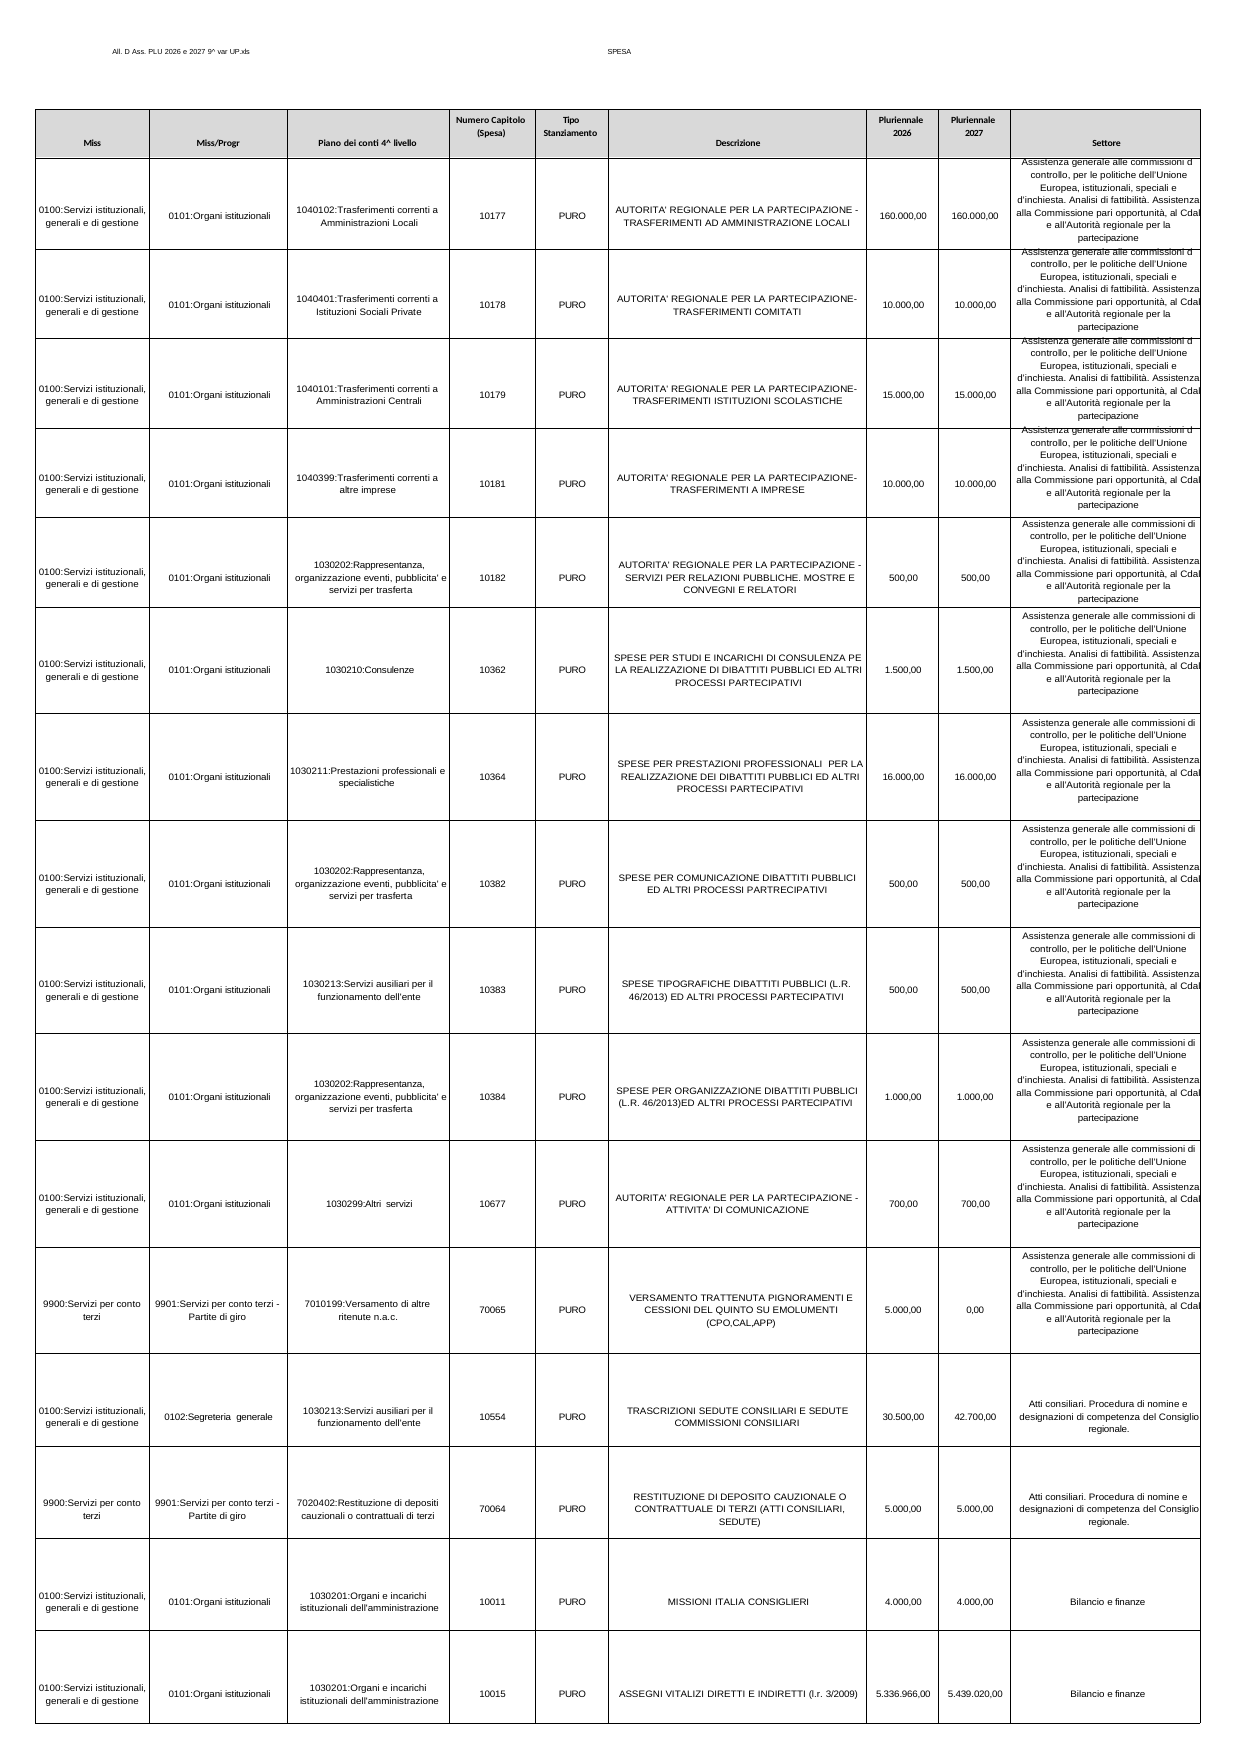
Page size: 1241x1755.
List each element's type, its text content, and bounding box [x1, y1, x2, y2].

table_cell 1030201:Organi e incarichi istituzionali dell'amministrazione [288, 1631, 449, 1723]
table_cell VERSAMENTO TRATTENUTA PIGNORAMENTI E CESSIONI DEL QUINTO SU EMOLUMENTI (CPO,CAL,APP) [609, 1248, 866, 1353]
table_cell PURO [536, 518, 608, 606]
table_cell 1030211:Prestazioni professionali e specialistiche [288, 714, 449, 820]
table_cell 0101:Organi istituzionali [150, 518, 287, 606]
table_cell 0100:Servizi istituzionali, generali e di gestione [36, 1034, 149, 1140]
table_cell AUTORITA' REGIONALE PER LA PARTECIPAZIONE- TRASFERIMENTI A IMPRESE [609, 429, 866, 517]
table_cell 1030202:Rappresentanza, organizzazione eventi, pubblicita' e servizi per trasferta [288, 1034, 449, 1140]
table_cell 1040401:Trasferimenti correnti a Istituzioni Sociali Private [288, 250, 449, 338]
table_cell PURO [536, 1539, 608, 1630]
table_cell 0101:Organi istituzionali [150, 250, 287, 338]
table_cell 10.000,00 [939, 250, 1010, 338]
table_cell 10181 [450, 429, 535, 517]
table_header Descrizione [609, 110, 866, 157]
table_cell 700,00 [867, 1141, 938, 1246]
table_cell 1.500,00 [867, 608, 938, 713]
table_cell 1030213:Servizi ausiliari per il funzionamento dell'ente [288, 928, 449, 1033]
table_cell 0100:Servizi istituzionali, generali e di gestione [36, 608, 149, 713]
table_cell 7010199:Versamento di altre ritenute n.a.c. [288, 1248, 449, 1353]
table_cell Assistenza generale alle commissioni d controllo, per le politiche dell’Unione Europea, istituzionali, speciali e d’inchiesta. Analisi di fattibilità. Assistenza alla Commissione pari opportunità, al Cdal e all’Autorità regionale per la partecipazione [1011, 339, 1200, 427]
table_cell 0100:Servizi istituzionali, generali e di gestione [36, 250, 149, 338]
table_cell PURO [536, 1141, 608, 1246]
table_cell Assistenza generale alle commissioni di controllo, per le politiche dell’Unione Europea, istituzionali, speciali e d’inchiesta. Analisi di fattibilità. Assistenza alla Commissione pari opportunità, al Cdal e all’Autorità regionale per la partecipazione [1011, 1141, 1200, 1246]
table_cell 0101:Organi istituzionali [150, 429, 287, 517]
table_cell 9900:Servizi per conto terzi [36, 1447, 149, 1538]
table_cell 0100:Servizi istituzionali, generali e di gestione [36, 159, 149, 249]
table_cell 9900:Servizi per conto terzi [36, 1248, 149, 1353]
table_cell 70064 [450, 1447, 535, 1538]
table_cell 9901:Servizi per conto terzi - Partite di giro [150, 1447, 287, 1538]
table_cell 10677 [450, 1141, 535, 1246]
table_header Miss/Progr [150, 110, 287, 157]
table_cell 0101:Organi istituzionali [150, 608, 287, 713]
table_cell 7020402:Restituzione di depositi cauzionali o contrattuali di terzi [288, 1447, 449, 1538]
table_cell Assistenza generale alle commissioni d controllo, per le politiche dell’Unione Europea, istituzionali, speciali e d’inchiesta. Analisi di fattibilità. Assistenza alla Commissione pari opportunità, al Cdal e all’Autorità regionale per la partecipazione [1011, 159, 1200, 249]
table_cell 0100:Servizi istituzionali, generali e di gestione [36, 518, 149, 606]
table_cell 10383 [450, 928, 535, 1033]
table_cell 4.000,00 [939, 1539, 1010, 1630]
table_cell SPESE PER PRESTAZIONI PROFESSIONALI PER LA REALIZZAZIONE DEI DIBATTITI PUBBLICI ED ALTRI PROCESSI PARTECIPATIVI [609, 714, 866, 820]
table_cell Assistenza generale alle commissioni d controllo, per le politiche dell’Unione Europea, istituzionali, speciali e d’inchiesta. Analisi di fattibilità. Assistenza alla Commissione pari opportunità, al Cdal e all’Autorità regionale per la partecipazione [1011, 429, 1200, 517]
table_cell PURO [536, 608, 608, 713]
table_cell 0101:Organi istituzionali [150, 1539, 287, 1630]
table_cell AUTORITA' REGIONALE PER LA PARTECIPAZIONE - TRASFERIMENTI AD AMMINISTRAZIONE LOCALI [609, 159, 866, 249]
table_cell 1.000,00 [939, 1034, 1010, 1140]
table_cell 70065 [450, 1248, 535, 1353]
table_cell 0101:Organi istituzionali [150, 714, 287, 820]
table_header Miss [36, 110, 149, 157]
table_cell 1040102:Trasferimenti correnti a Amministrazioni Locali [288, 159, 449, 249]
table_cell SPESE TIPOGRAFICHE DIBATTITI PUBBLICI (L.R. 46/2013) ED ALTRI PROCESSI PARTECIPATIVI [609, 928, 866, 1033]
table_cell RESTITUZIONE DI DEPOSITO CAUZIONALE O CONTRATTUALE DI TERZI (ATTI CONSILIARI, SEDUTE) [609, 1447, 866, 1538]
table_cell 16.000,00 [939, 714, 1010, 820]
table_cell 160.000,00 [939, 159, 1010, 249]
table_cell TRASCRIZIONI SEDUTE CONSILIARI E SEDUTE COMMISSIONI CONSILIARI [609, 1354, 866, 1446]
table_cell 10177 [450, 159, 535, 249]
table_cell 5.000,00 [867, 1248, 938, 1353]
table_cell 0100:Servizi istituzionali, generali e di gestione [36, 1631, 149, 1723]
table_cell PURO [536, 1354, 608, 1446]
table_cell Assistenza generale alle commissioni di controllo, per le politiche dell’Unione Europea, istituzionali, speciali e d’inchiesta. Analisi di fattibilità. Assistenza alla Commissione pari opportunità, al Cdal e all’Autorità regionale per la partecipazione [1011, 1034, 1200, 1140]
table_cell PURO [536, 714, 608, 820]
table_cell PURO [536, 159, 608, 249]
table_cell 10179 [450, 339, 535, 427]
table_cell 0100:Servizi istituzionali, generali e di gestione [36, 1141, 149, 1246]
table_header Numero Capitolo (Spesa) [450, 110, 535, 157]
table_cell 1030201:Organi e incarichi istituzionali dell'amministrazione [288, 1539, 449, 1630]
table_cell 5.336.966,00 [867, 1631, 938, 1723]
table_cell PURO [536, 339, 608, 427]
table_cell 0100:Servizi istituzionali, generali e di gestione [36, 714, 149, 820]
table_cell 700,00 [939, 1141, 1010, 1246]
table_cell 0101:Organi istituzionali [150, 1034, 287, 1140]
table_cell PURO [536, 821, 608, 926]
table_cell 10011 [450, 1539, 535, 1630]
table_cell 0101:Organi istituzionali [150, 339, 287, 427]
table_cell AUTORITA' REGIONALE PER LA PARTECIPAZIONE- TRASFERIMENTI ISTITUZIONI SCOLASTICHE [609, 339, 866, 427]
table_cell 1.000,00 [867, 1034, 938, 1140]
table_cell 10015 [450, 1631, 535, 1723]
table_cell Bilancio e finanze [1011, 1631, 1200, 1723]
table_cell 10384 [450, 1034, 535, 1140]
table_cell 4.000,00 [867, 1539, 938, 1630]
table_cell Assistenza generale alle commissioni d controllo, per le politiche dell’Unione Europea, istituzionali, speciali e d’inchiesta. Analisi di fattibilità. Assistenza alla Commissione pari opportunità, al Cdal e all’Autorità regionale per la partecipazione [1011, 250, 1200, 338]
table_cell 0100:Servizi istituzionali, generali e di gestione [36, 821, 149, 926]
table_cell SPESE PER COMUNICAZIONE DIBATTITI PUBBLICI ED ALTRI PROCESSI PARTRECIPATIVI [609, 821, 866, 926]
table_cell 0,00 [939, 1248, 1010, 1353]
table_cell 1030202:Rappresentanza, organizzazione eventi, pubblicita' e servizi per trasferta [288, 821, 449, 926]
table_cell 500,00 [939, 821, 1010, 926]
table_cell 500,00 [939, 928, 1010, 1033]
table_cell 30.500,00 [867, 1354, 938, 1446]
table_cell 160.000,00 [867, 159, 938, 249]
table_cell 500,00 [867, 928, 938, 1033]
table_cell AUTORITA' REGIONALE PER LA PARTECIPAZIONE - SERVIZI PER RELAZIONI PUBBLICHE. MOSTRE E CONVEGNI E RELATORI [609, 518, 866, 606]
table_cell PURO [536, 1447, 608, 1538]
table_cell 10.000,00 [867, 429, 938, 517]
table_cell 0100:Servizi istituzionali, generali e di gestione [36, 339, 149, 427]
table_cell 1030210:Consulenze [288, 608, 449, 713]
table_cell 10.000,00 [939, 429, 1010, 517]
table_cell 10182 [450, 518, 535, 606]
table_cell 10178 [450, 250, 535, 338]
table_cell SPESE PER STUDI E INCARICHI DI CONSULENZA PE LA REALIZZAZIONE DI DIBATTITI PUBBLICI ED ALTRI PROCESSI PARTECIPATIVI [609, 608, 866, 713]
table_cell 1030202:Rappresentanza, organizzazione eventi, pubblicita' e servizi per trasferta [288, 518, 449, 606]
table_cell 0101:Organi istituzionali [150, 1631, 287, 1723]
table_cell 10.000,00 [867, 250, 938, 338]
table_cell 500,00 [867, 518, 938, 606]
table_cell Assistenza generale alle commissioni di controllo, per le politiche dell’Unione Europea, istituzionali, speciali e d’inchiesta. Analisi di fattibilità. Assistenza alla Commissione pari opportunità, al Cdal e all’Autorità regionale per la partecipazione [1011, 821, 1200, 926]
table_cell 0102:Segreteria generale [150, 1354, 287, 1446]
table_cell Atti consiliari. Procedura di nomine e designazioni di competenza del Consiglio regionale. [1011, 1354, 1200, 1446]
table_cell 0100:Servizi istituzionali, generali e di gestione [36, 429, 149, 517]
table_cell 5.439.020,00 [939, 1631, 1010, 1723]
table_cell Assistenza generale alle commissioni di controllo, per le politiche dell’Unione Europea, istituzionali, speciali e d’inchiesta. Analisi di fattibilità. Assistenza alla Commissione pari opportunità, al Cdal e all’Autorità regionale per la partecipazione [1011, 608, 1200, 713]
table_cell Bilancio e finanze [1011, 1539, 1200, 1630]
table_cell 0101:Organi istituzionali [150, 1141, 287, 1246]
table_cell 10554 [450, 1354, 535, 1446]
table_cell 15.000,00 [939, 339, 1010, 427]
table_cell 1040399:Trasferimenti correnti a altre imprese [288, 429, 449, 517]
table_cell 1040101:Trasferimenti correnti a Amministrazioni Centrali [288, 339, 449, 427]
table_cell 0100:Servizi istituzionali, generali e di gestione [36, 1354, 149, 1446]
table_cell AUTORITA' REGIONALE PER LA PARTECIPAZIONE- TRASFERIMENTI COMITATI [609, 250, 866, 338]
table_cell AUTORITA' REGIONALE PER LA PARTECIPAZIONE - ATTIVITA' DI COMUNICAZIONE [609, 1141, 866, 1246]
table_cell 15.000,00 [867, 339, 938, 427]
table_cell 0101:Organi istituzionali [150, 821, 287, 926]
table_cell 5.000,00 [939, 1447, 1010, 1538]
table_cell 1030213:Servizi ausiliari per il funzionamento dell'ente [288, 1354, 449, 1446]
table_header Tipo Stanziamento [536, 110, 608, 157]
table_cell 10364 [450, 714, 535, 820]
table_cell 0101:Organi istituzionali [150, 928, 287, 1033]
table_cell PURO [536, 1034, 608, 1140]
table_cell SPESE PER ORGANIZZAZIONE DIBATTITI PUBBLICI (L.R. 46/2013)ED ALTRI PROCESSI PARTECIPATIVI [609, 1034, 866, 1140]
table_cell 500,00 [939, 518, 1010, 606]
table_cell 10362 [450, 608, 535, 713]
table_cell Assistenza generale alle commissioni di controllo, per le politiche dell’Unione Europea, istituzionali, speciali e d’inchiesta. Analisi di fattibilità. Assistenza alla Commissione pari opportunità, al Cdal e all’Autorità regionale per la partecipazione [1011, 518, 1200, 606]
table_cell 1.500,00 [939, 608, 1010, 713]
table_cell 10382 [450, 821, 535, 926]
table_header Pluriennale 2026 [867, 110, 938, 157]
table_cell Assistenza generale alle commissioni di controllo, per le politiche dell’Unione Europea, istituzionali, speciali e d’inchiesta. Analisi di fattibilità. Assistenza alla Commissione pari opportunità, al Cdal e all’Autorità regionale per la partecipazione [1011, 714, 1200, 820]
table_cell PURO [536, 928, 608, 1033]
table_cell Assistenza generale alle commissioni di controllo, per le politiche dell’Unione Europea, istituzionali, speciali e d’inchiesta. Analisi di fattibilità. Assistenza alla Commissione pari opportunità, al Cdal e all’Autorità regionale per la partecipazione [1011, 1248, 1200, 1353]
table_cell MISSIONI ITALIA CONSIGLIERI [609, 1539, 866, 1630]
table_cell PURO [536, 429, 608, 517]
table_cell 42.700,00 [939, 1354, 1010, 1446]
table_cell PURO [536, 250, 608, 338]
table_cell 5.000,00 [867, 1447, 938, 1538]
table_cell 500,00 [867, 821, 938, 926]
table_cell ASSEGNI VITALIZI DIRETTI E INDIRETTI (l.r. 3/2009) [609, 1631, 866, 1723]
table_cell PURO [536, 1631, 608, 1723]
table_cell 9901:Servizi per conto terzi - Partite di giro [150, 1248, 287, 1353]
table_cell Atti consiliari. Procedura di nomine e designazioni di competenza del Consiglio regionale. [1011, 1447, 1200, 1538]
table_cell 16.000,00 [867, 714, 938, 820]
table_cell 0101:Organi istituzionali [150, 159, 287, 249]
table_header Settore [1011, 110, 1200, 157]
table_cell 1030299:Altri servizi [288, 1141, 449, 1246]
table_cell Assistenza generale alle commissioni di controllo, per le politiche dell’Unione Europea, istituzionali, speciali e d’inchiesta. Analisi di fattibilità. Assistenza alla Commissione pari opportunità, al Cdal e all’Autorità regionale per la partecipazione [1011, 928, 1200, 1033]
table_header Pluriennale 2027 [939, 110, 1010, 157]
table_header Piano dei conti 4^ livello [288, 110, 449, 157]
table_cell 0100:Servizi istituzionali, generali e di gestione [36, 1539, 149, 1630]
table_cell PURO [536, 1248, 608, 1353]
table_cell 0100:Servizi istituzionali, generali e di gestione [36, 928, 149, 1033]
